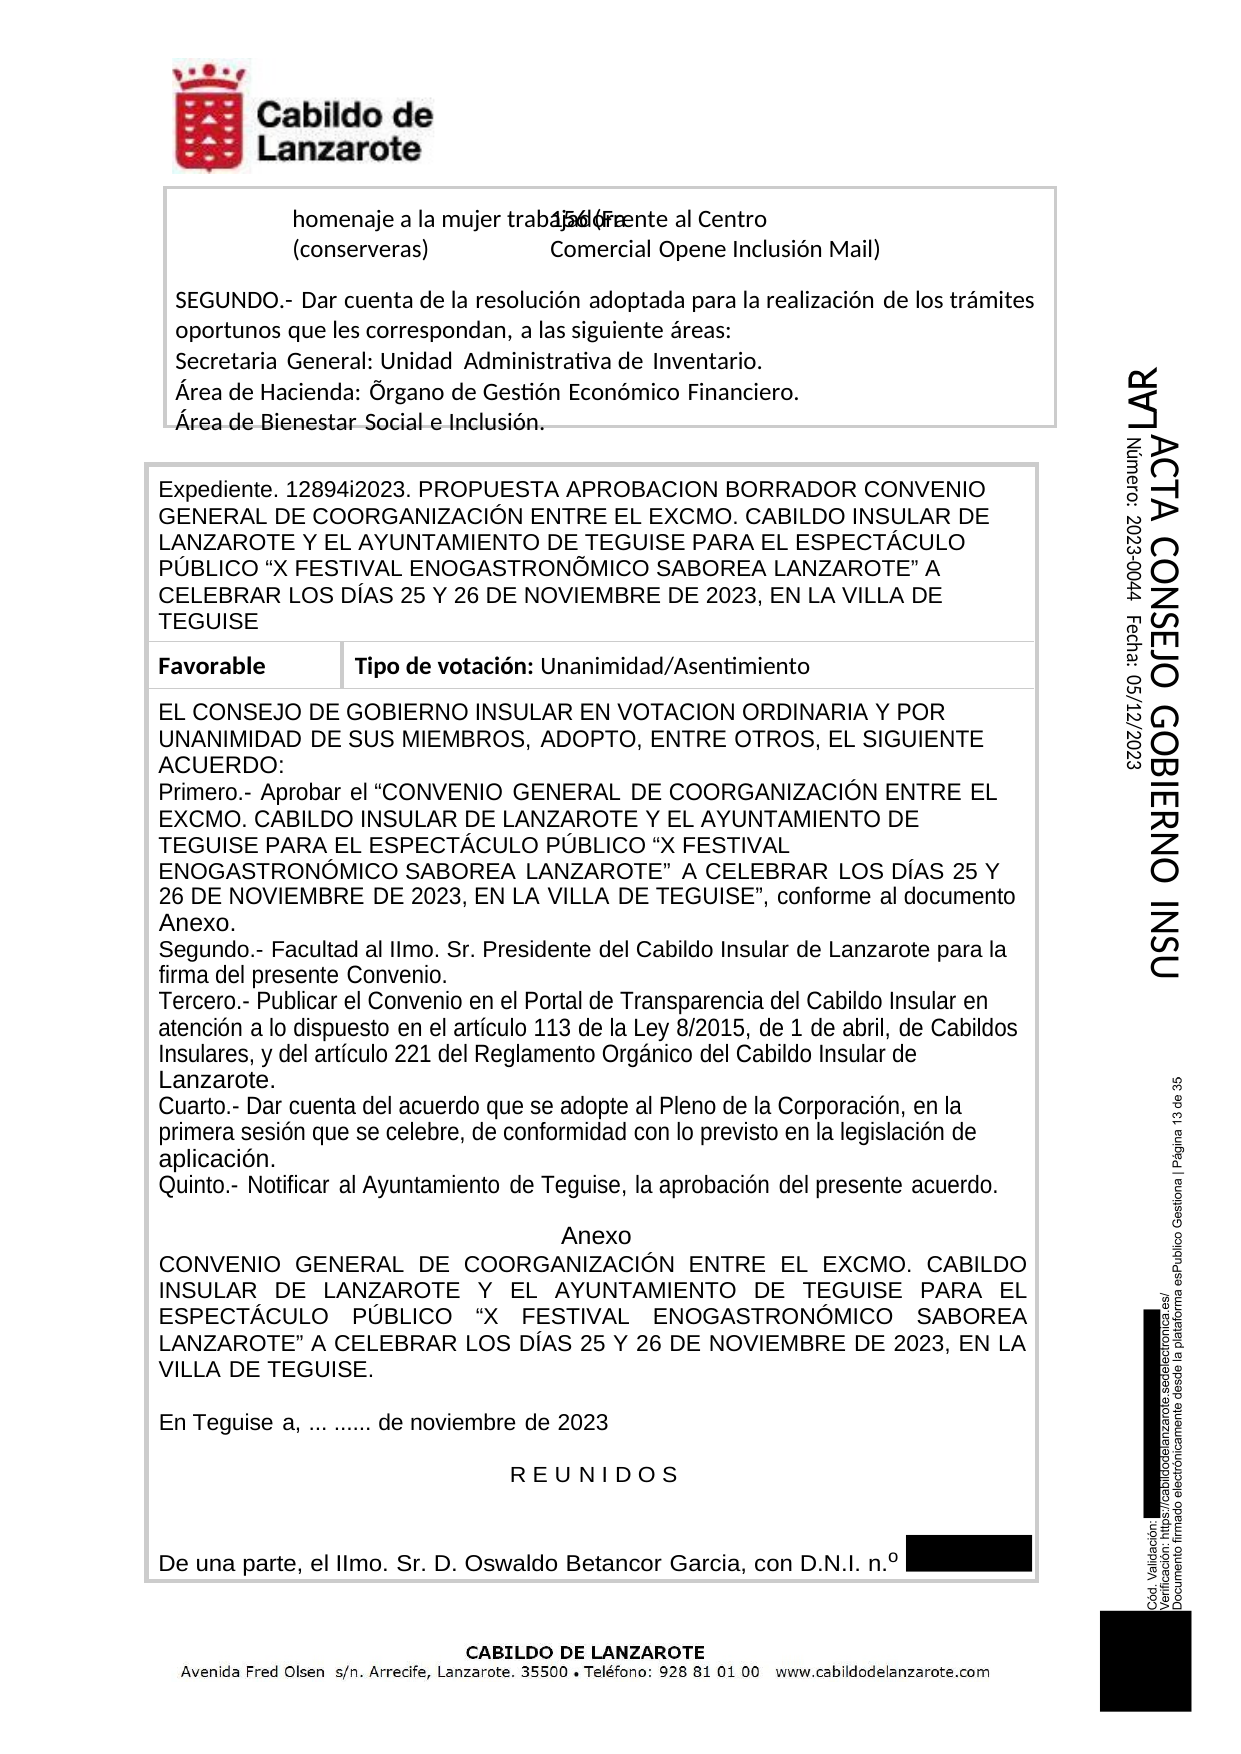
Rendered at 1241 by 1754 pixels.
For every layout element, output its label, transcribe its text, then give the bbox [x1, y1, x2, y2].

text En Teguise a, ... ...... de noviembre de 2023 [158, 1409, 1034, 1435]
picture [172, 58, 435, 174]
text R E U N I D O S [508, 1462, 678, 1487]
picture [905, 1534, 1033, 1572]
picture [1128, 389, 1157, 428]
text Tipo de votación: Unanimidad/Asentimiento [354, 650, 1034, 680]
picture [1128, 366, 1157, 388]
picture [1099, 1077, 1192, 1712]
text Anexo. [158, 909, 1034, 937]
text Cuarto.- Dar cuenta del acuerdo que se adopte al Pleno de la Corporación, en la primera sesión que se celebre, de conformidad con lo previsto en la legislación de aplicación. [158, 1094, 1016, 1172]
text Expediente. 12894i2023. PROPUESTA APROBACION BORRADOR CONVENIO GENERAL DE COORGANIZACIÓN ENTRE EL EXCMO. CABILDO INSULAR DE LANZAROTE Y EL AYUNTAMIENTO DE TEGUISE PARA EL ESPECTÁCULO PÚBLICO “X FESTIVAL ENOGASTRONÕMICO SABOREA LANZAROTE” A CELEBRAR LOS DÍAS 25 Y 26 DE NOVIEMBRE DE 2023, EN LA VILLA DE TEGUISE [158, 476, 1031, 634]
text EL CONSEJO DE GOBIERNO INSULAR EN VOTACION ORDINARIA Y POR UNANIMIDAD DE SUS MIEMBROS, ADOPTO, ENTRE OTROS, EL SIGUIENTE ACUERDO: [158, 700, 1016, 778]
text Favorable [158, 650, 340, 680]
text Tercero.- Publicar el Convenio en el Portal de Transparencia del Cabildo Insular en atención a lo dispuesto en el artículo 113 de la Ley 8/2015, de 1 de abril, de Cabildos Insulares, y del artículo 221 del Reglamento Orgánico del Cabildo Insular de Lanzarote. [158, 989, 1022, 1094]
text Primero.- Aprobar el “CONVENIO GENERAL DE COORGANIZACIÓN ENTRE EL EXCMO. CABILDO INSULAR DE LANZAROTE Y EL AYUNTAMIENTO DE TEGUISE PARA EL ESPECTÁCULO PÚBLICO “X FESTIVAL ENOGASTRONÓMICO SABOREA LANZAROTE” A CELEBRAR LOS DÍAS 25 Y [158, 778, 1016, 884]
text ACTA CONSEJO GOBIERNO INSU [1146, 434, 1187, 986]
text firma del presente Convenio. [159, 962, 1034, 989]
text CONVENIO GENERAL DE COORGANIZACIÓN ENTRE EL EXCMO. CABILDO INSULAR DE LANZAROTE Y EL AYUNTAMIENTO DE TEGUISE PARA EL ESPECTÁCULO PÚBLICO “X FESTIVAL ENOGASTRONÓMICO SABOREA LANZAROTE” A CELEBRAR LOS DÍAS 25 Y 26 DE NOVIEMBRE DE 2023, EN LA VILLA DE TEGUISE. [158, 1251, 1027, 1382]
text De una parte, el IImo. Sr. D. Oswaldo Betancor Garcia, con D.N.I. n.o [158, 1535, 1034, 1576]
text Quinto.- Notificar al Ayuntamiento de Teguise, la aprobación del presente acuerdo. [158, 1172, 1034, 1199]
text Segundo.- Facultad al IImo. Sr. Presidente del Cabildo Insular de Lanzarote para la [158, 937, 1034, 962]
text 26 DE NOVIEMBRE DE 2023, EN LA VILLA DE TEGUISE”, conforme al documento [159, 884, 1034, 909]
picture [171, 1643, 990, 1682]
text Número: 2023-0044 Fecha: 05/12/2023 [1124, 437, 1146, 986]
text Anexo [508, 1222, 684, 1251]
